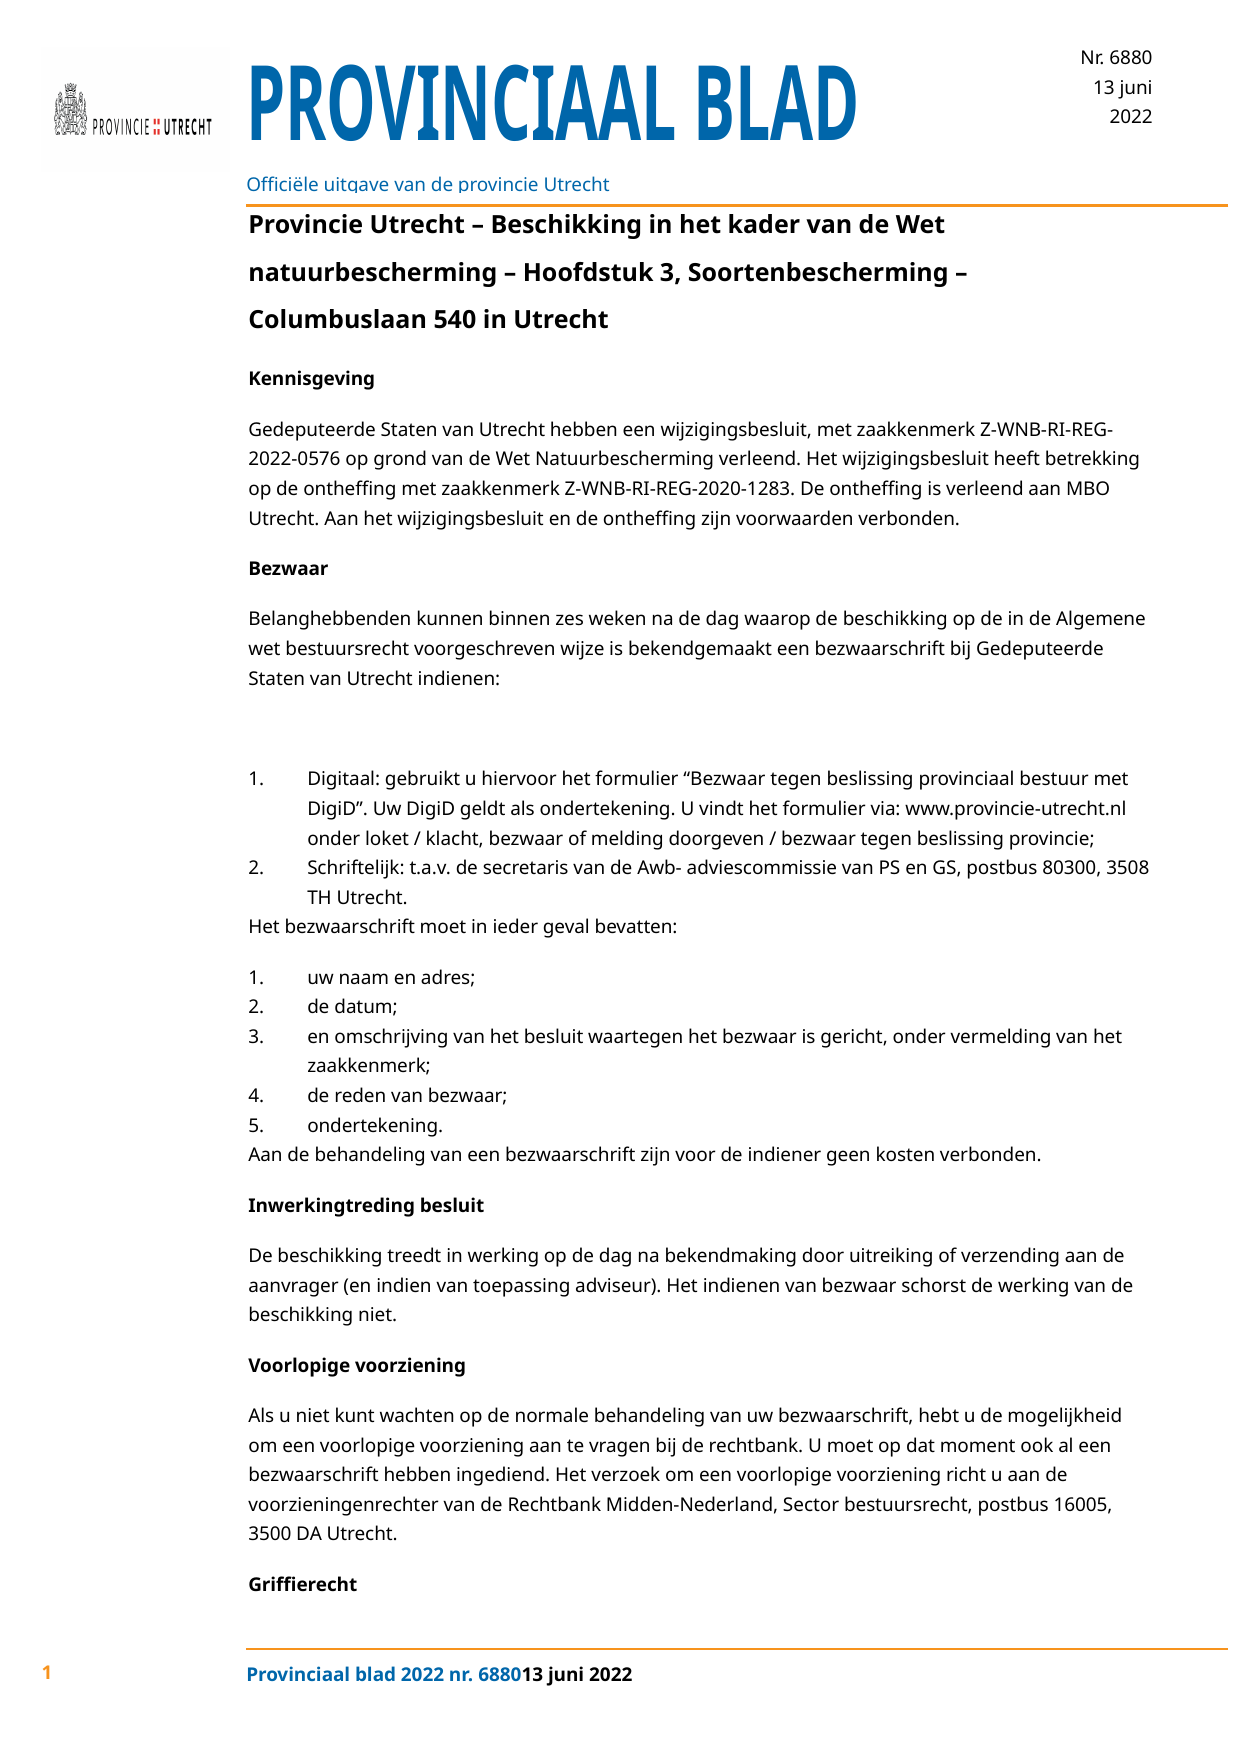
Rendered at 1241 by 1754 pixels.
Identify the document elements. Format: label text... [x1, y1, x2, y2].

text Voorlopige voorziening [248, 1352, 1152, 1377]
list ondertekening. [248, 1112, 1152, 1137]
text Provincie Utrecht – Beschikking in het kader van de Wet natuurbescherming – Hoofdstuk 3, Soortenbescherming – Columbuslaan 540 in Utrecht [248, 207, 1152, 336]
text De beschikking treedt in werking op de dag na bekendmaking door uitreiking of verzending aan de aanvrager (en indien van toepassing adviseur). Het indienen van bezwaar schorst de werking van de beschikking niet. [248, 1242, 1152, 1327]
text Aan de behandeling van een bezwaarschrift zijn voor de indiener geen kosten verbonden. [248, 1141, 1152, 1167]
text Griffierecht [248, 1571, 1152, 1597]
list Digitaal: gebruikt u hiervoor het formulier “Bezwaar tegen beslissing provinciaal bestuur met DigiD”. Uw DigiD geldt als ondertekening. U vindt het formulier via: www.provincie-utrecht.nl onder loket / klacht, bezwaar of melding doorgeven / bezwaar tegen beslissing provincie; [248, 766, 1152, 850]
text Bezwaar [248, 555, 1152, 581]
text Gedeputeerde Staten van Utrecht hebben een wijzigingsbesluit, met zaakkenmerk Z-WNB-RI-REG-2022-0576 op grond van de Wet Natuurbescherming verleend. Het wijzigingsbesluit heeft betrekking op de ontheffing met zaakkenmerk Z-WNB-RI-REG-2020-1283. De ontheffing is verleend aan MBO Utrecht. Aan het wijzigingsbesluit en de ontheffing zijn voorwaarden verbonden. [248, 416, 1152, 530]
list de reden van bezwaar; [248, 1082, 1152, 1108]
text Het bezwaarschrift moet in ieder geval bevatten: [248, 913, 1152, 939]
text Belanghebbenden kunnen binnen zes weken na de dag waarop de beschikking op de in de Algemene wet bestuursrecht voorgeschreven wijze is bekendgemaakt een bezwaarschrift bij Gedeputeerde Staten van Utrecht indienen: [248, 606, 1152, 690]
list Schriftelijk: t.a.v. de secretaris van de Awb- adviescommissie van PS en GS, postbus 80300, 3508 TH Utrecht. [248, 854, 1152, 909]
picture [41, 47, 231, 172]
list de datum; [248, 993, 1152, 1019]
text Inwerkingtreding besluit [248, 1192, 1152, 1217]
text Kennisgeving [248, 366, 1152, 391]
list en omschrijving van het besluit waartegen het bezwaar is gericht, onder vermelding van het zaakkenmerk; [248, 1023, 1152, 1078]
list uw naam en adres; [248, 964, 1152, 989]
text Als u niet kunt wachten op de normale behandeling van uw bezwaarschrift, hebt u de mogelijkheid om een voorlopige voorziening aan te vragen bij de rechtbank. U moet op dat moment ook al een bezwaarschrift hebben ingediend. Het verzoek om een voorlopige voorziening richt u aan de voorzieningenrechter van de Rechtbank Midden-Nederland, Sector bestuursrecht, postbus 16005, 3500 DA Utrecht. [248, 1402, 1152, 1546]
